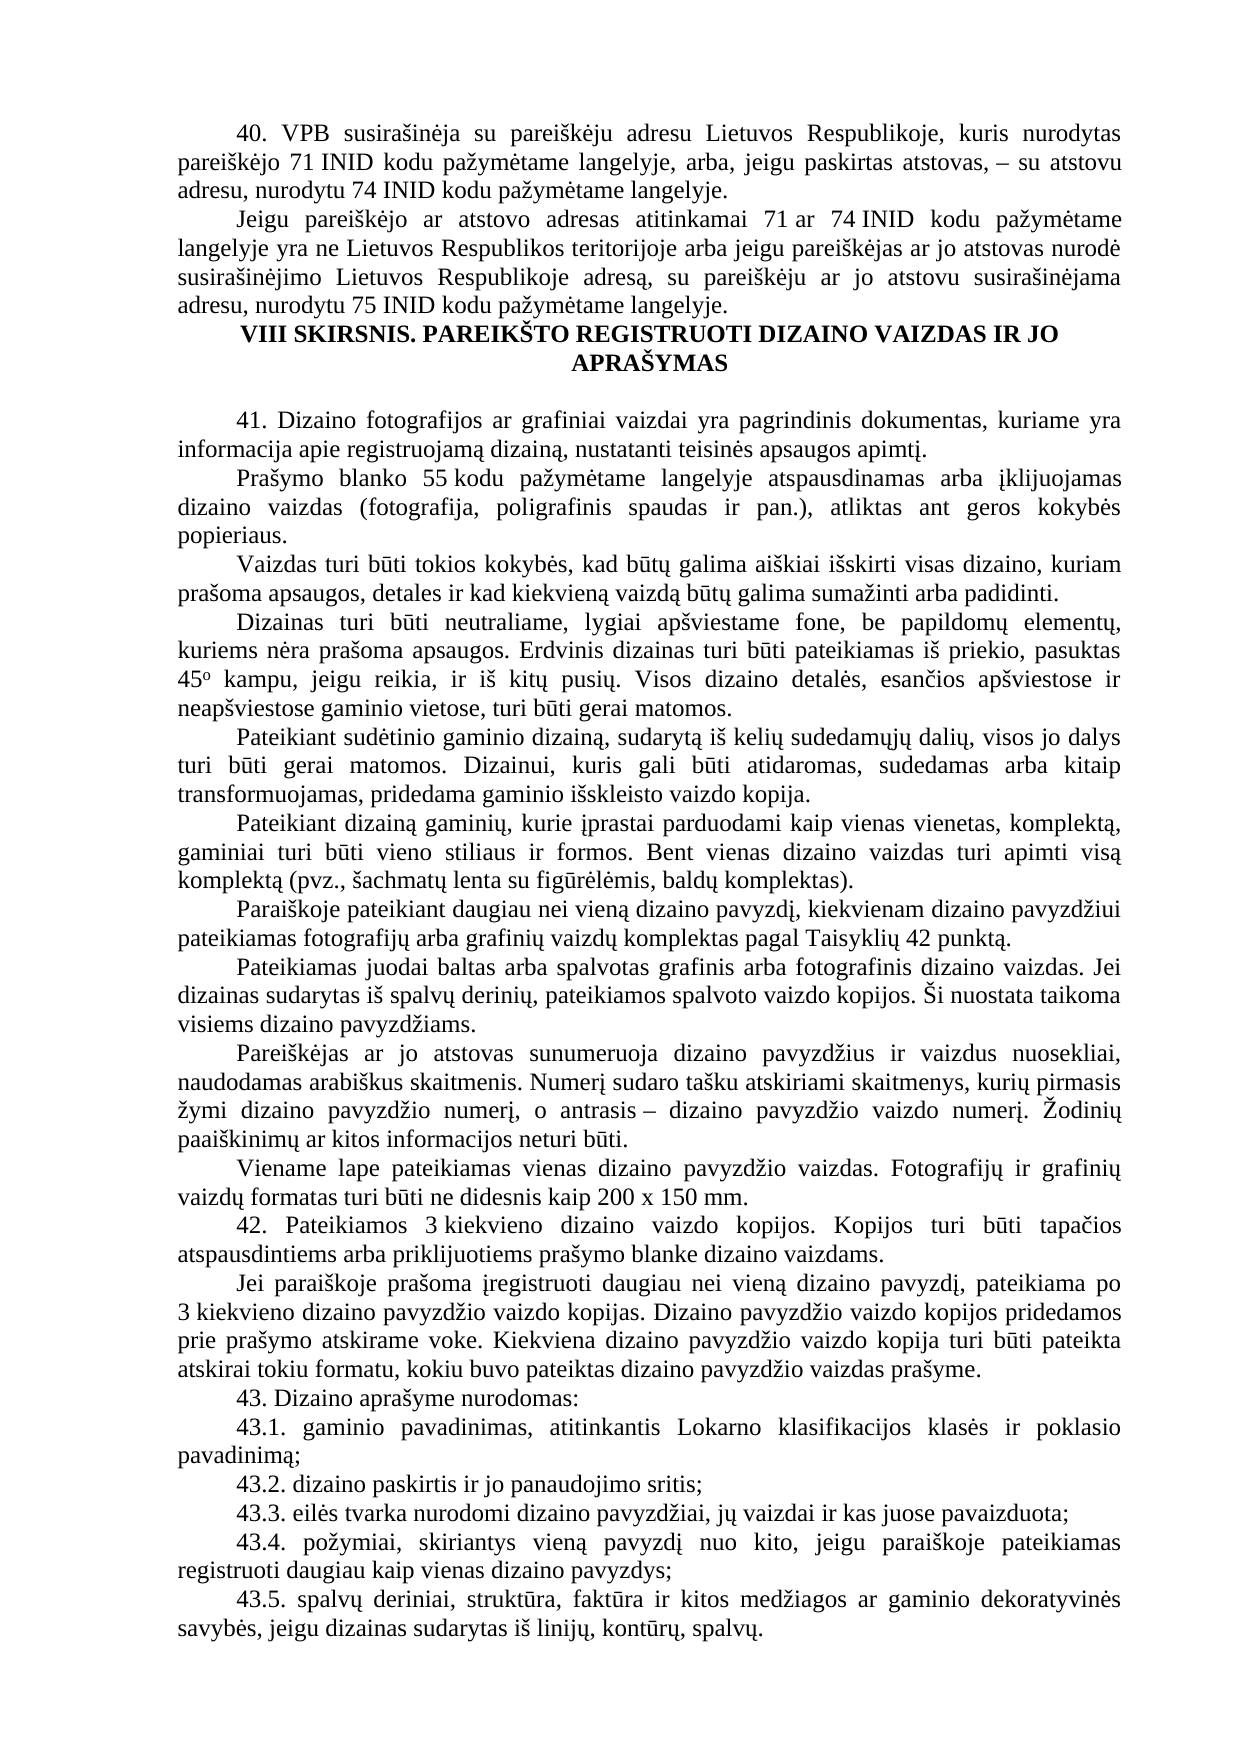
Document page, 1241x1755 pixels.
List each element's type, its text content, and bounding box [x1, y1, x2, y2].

text 42. Pateikiamos 3 kiekvieno dizaino vaizdo kopijos. Kopijos turi būti tapačios atspausdintiems arba priklijuotiems prašymo blanke dizaino vaizdams. [177, 1211, 1122, 1268]
text Prašymo blanko 55 kodu pažymėtame langelyje atspausdinamas arba įklijuojamas dizaino vaizdas (fotografija, poligrafinis spaudas ir pan.), atliktas ant geros kokybės popieriaus. [177, 463, 1122, 549]
text Jeigu pareiškėjo ar atstovo adresas atitinkamai 71 ar 74 INID kodu pažymėtame langelyje yra ne Lietuvos Respublikos teritorijoje arba jeigu pareiškėjas ar jo atstovas nurodė susirašinėjimo Lietuvos Respublikoje adresą, su pareiškėju ar jo atstovu susirašinėjama adresu, nurodytu 75 INID kodu pažymėtame langelyje. [177, 204, 1122, 319]
text Paraiškoje pateikiant daugiau nei vieną dizaino pavyzdį, kiekvienam dizaino pavyzdžiui pateikiamas fotografijų arba grafinių vaizdų komplektas pagal Taisyklių 42 punktą. [177, 894, 1122, 952]
text Dizainas turi būti neutraliame, lygiai apšviestame fone, be papildomų elementų, kuriems nėra prašoma apsaugos. Erdvinis dizainas turi būti pateikiamas iš priekio, pasuktas 45o kampu, jeigu reikia, ir iš kitų pusių. Visos dizaino detalės, esančios apšviestose ir neapšviestose gaminio vietose, turi būti gerai matomos. [177, 607, 1122, 722]
text 43.3. eilės tvarka nurodomi dizaino pavyzdžiai, jų vaizdai ir kas juose pavaizduota; [177, 1498, 1122, 1527]
text Pateikiant sudėtinio gaminio dizainą, sudarytą iš kelių sudedamųjų dalių, visos jo dalys turi būti gerai matomos. Dizainui, kuris gali būti atidaromas, sudedamas arba kitaip transformuojamas, pridedama gaminio išskleisto vaizdo kopija. [177, 722, 1122, 808]
text VIII SKIRSNIS. PAREIKŠTO REGISTRUOTI DIZAINO VAIZDAS IR JO APRAŠYMAS [177, 319, 1122, 377]
text 43. Dizaino aprašyme nurodomas: [177, 1383, 1122, 1412]
text Vaizdas turi būti tokios kokybės, kad būtų galima aiškiai išskirti visas dizaino, kuriam prašoma apsaugos, detales ir kad kiekvieną vaizdą būtų galima sumažinti arba padidinti. [177, 549, 1122, 607]
text 43.5. spalvų deriniai, struktūra, faktūra ir kitos medžiagos ar gaminio dekoratyvinės savybės, jeigu dizainas sudarytas iš linijų, kontūrų, spalvų. [177, 1584, 1122, 1642]
text Viename lape pateikiamas vienas dizaino pavyzdžio vaizdas. Fotografijų ir grafinių vaizdų formatas turi būti ne didesnis kaip 200 x 150 mm. [177, 1153, 1122, 1211]
text 43.1. gaminio pavadinimas, atitinkantis Lokarno klasifikacijos klasės ir poklasio pavadinimą; [177, 1412, 1122, 1469]
text 43.2. dizaino paskirtis ir jo panaudojimo sritis; [177, 1469, 1122, 1498]
text 40. VPB susirašinėja su pareiškėju adresu Lietuvos Respublikoje, kuris nurodytas pareiškėjo 71 INID kodu pažymėtame langelyje, arba, jeigu paskirtas atstovas, – su atstovu adresu, nurodytu 74 INID kodu pažymėtame langelyje. [177, 118, 1122, 204]
text Jei paraiškoje prašoma įregistruoti daugiau nei vieną dizaino pavyzdį, pateikiama po 3 kiekvieno dizaino pavyzdžio vaizdo kopijas. Dizaino pavyzdžio vaizdo kopijos pridedamos prie prašymo atskirame voke. Kiekviena dizaino pavyzdžio vaizdo kopija turi būti pateikta atskirai tokiu formatu, kokiu buvo pateiktas dizaino pavyzdžio vaizdas prašyme. [177, 1268, 1122, 1383]
text 43.4. požymiai, skiriantys vieną pavyzdį nuo kito, jeigu paraiškoje pateikiamas registruoti daugiau kaip vienas dizaino pavyzdys; [177, 1527, 1122, 1584]
text 41. Dizaino fotografijos ar grafiniai vaizdai yra pagrindinis dokumentas, kuriame yra informacija apie registruojamą dizainą, nustatanti teisinės apsaugos apimtį. [177, 406, 1122, 463]
text Pateikiamas juodai baltas arba spalvotas grafinis arba fotografinis dizaino vaizdas. Jei dizainas sudarytas iš spalvų derinių, pateikiamos spalvoto vaizdo kopijos. Ši nuostata taikoma visiems dizaino pavyzdžiams. [177, 952, 1122, 1038]
text Pateikiant dizainą gaminių, kurie įprastai parduodami kaip vienas vienetas, komplektą, gaminiai turi būti vieno stiliaus ir formos. Bent vienas dizaino vaizdas turi apimti visą komplektą (pvz., šachmatų lenta su figūrėlėmis, baldų komplektas). [177, 808, 1122, 894]
text Pareiškėjas ar jo atstovas sunumeruoja dizaino pavyzdžius ir vaizdus nuosekliai, naudodamas arabiškus skaitmenis. Numerį sudaro tašku atskiriami skaitmenys, kurių pirmasis žymi dizaino pavyzdžio numerį, o antrasis – dizaino pavyzdžio vaizdo numerį. Žodinių paaiškinimų ar kitos informacijos neturi būti. [177, 1038, 1122, 1153]
